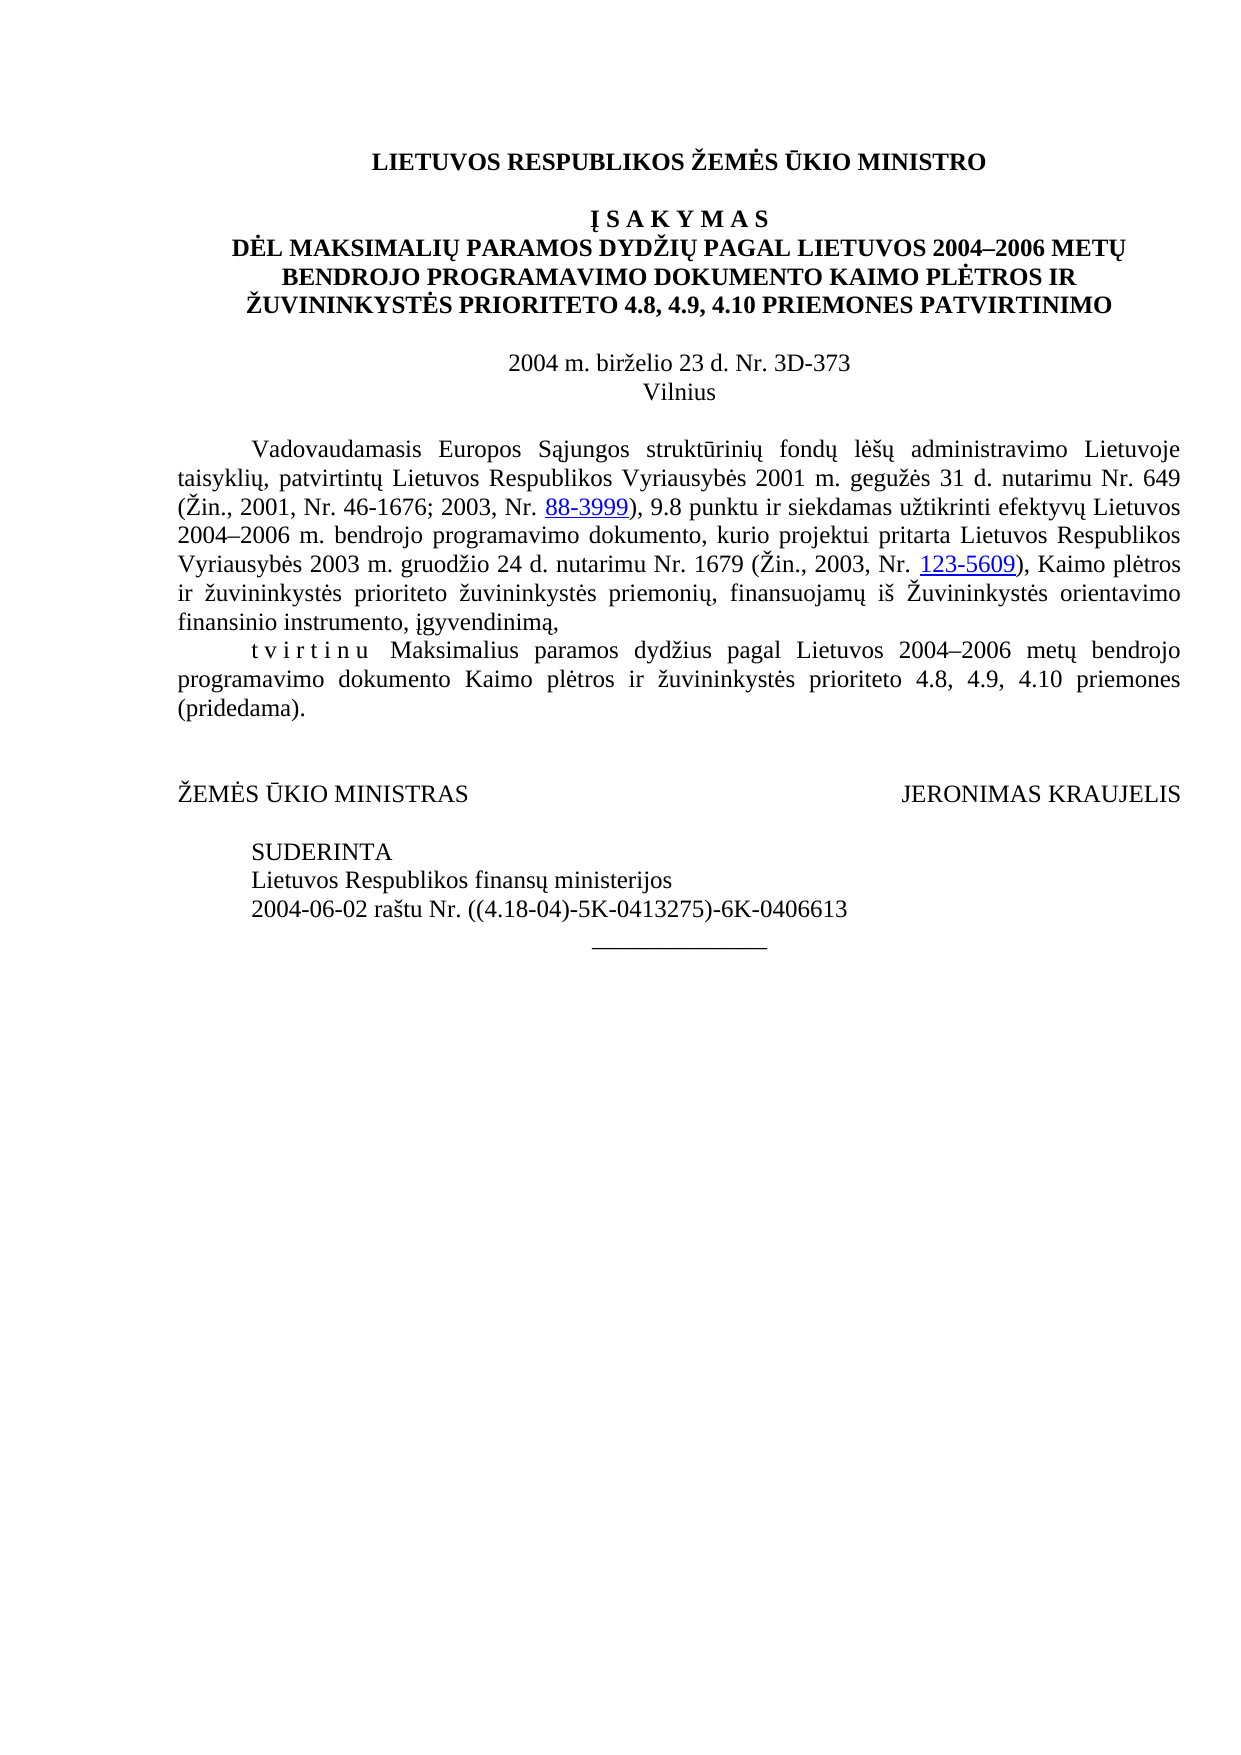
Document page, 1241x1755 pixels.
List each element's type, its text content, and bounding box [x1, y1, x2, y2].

text Vilnius [177, 377, 1181, 406]
text Vadovaudamasis Europos Sąjungos struktūrinių fondų lėšų administravimo Lietuvoje taisyklių, patvirtintų Lietuvos Respublikos Vyriausybės 2001 m. gegužės 31 d. nutarimu Nr. 649 (Žin., 2001, Nr. 46-1676; 2003, Nr. 88-3999), 9.8 punktu ir siekdamas užtikrinti efektyvų Lietuvos 2004–2006 m. bendrojo programavimo dokumento, kurio projektui pritarta Lietuvos Respublikos Vyriausybės 2003 m. gruodžio 24 d. nutarimu Nr. 1679 (Žin., 2003, Nr. 123-5609), Kaimo plėtros ir žuvininkystės prioriteto žuvininkystės priemonių, finansuojamų iš Žuvininkystės orientavimo finansinio instrumento, įgyvendinimą, [177, 434, 1181, 636]
text 2004 m. birželio 23 d. Nr. 3D-373 [177, 348, 1181, 377]
text LIETUVOS RESPUBLIKOS ŽEMĖS ŪKIO MINISTRO [177, 147, 1181, 176]
text tvirtinu Maksimalius paramos dydžius pagal Lietuvos 2004–2006 metų bendrojo programavimo dokumento Kaimo plėtros ir žuvininkystės prioriteto 4.8, 4.9, 4.10 priemones (pridedama). [177, 636, 1181, 722]
text ______________ [177, 923, 1181, 952]
text DĖL MAKSIMALIŲ PARAMOS DYDŽIŲ PAGAL LIETUVOS 2004–2006 METŲ BENDROJO PROGRAMAVIMO DOKUMENTO KAIMO PLĖTROS IR ŽUVININKYSTĖS PRIORITETO 4.8, 4.9, 4.10 PRIEMONES PATVIRTINIMO [177, 233, 1181, 319]
text ŽEMĖS ŪKIO MINISTRAS JERONIMAS KRAUJELIS [177, 779, 1181, 808]
text Lietuvos Respublikos finansų ministerijos [177, 866, 1181, 894]
text 2004-06-02 raštu Nr. ((4.18-04)-5K-0413275)-6K-0406613 [177, 894, 1181, 923]
text Į S A K Y M A S [177, 204, 1181, 233]
text SUDERINTA [177, 837, 1181, 866]
